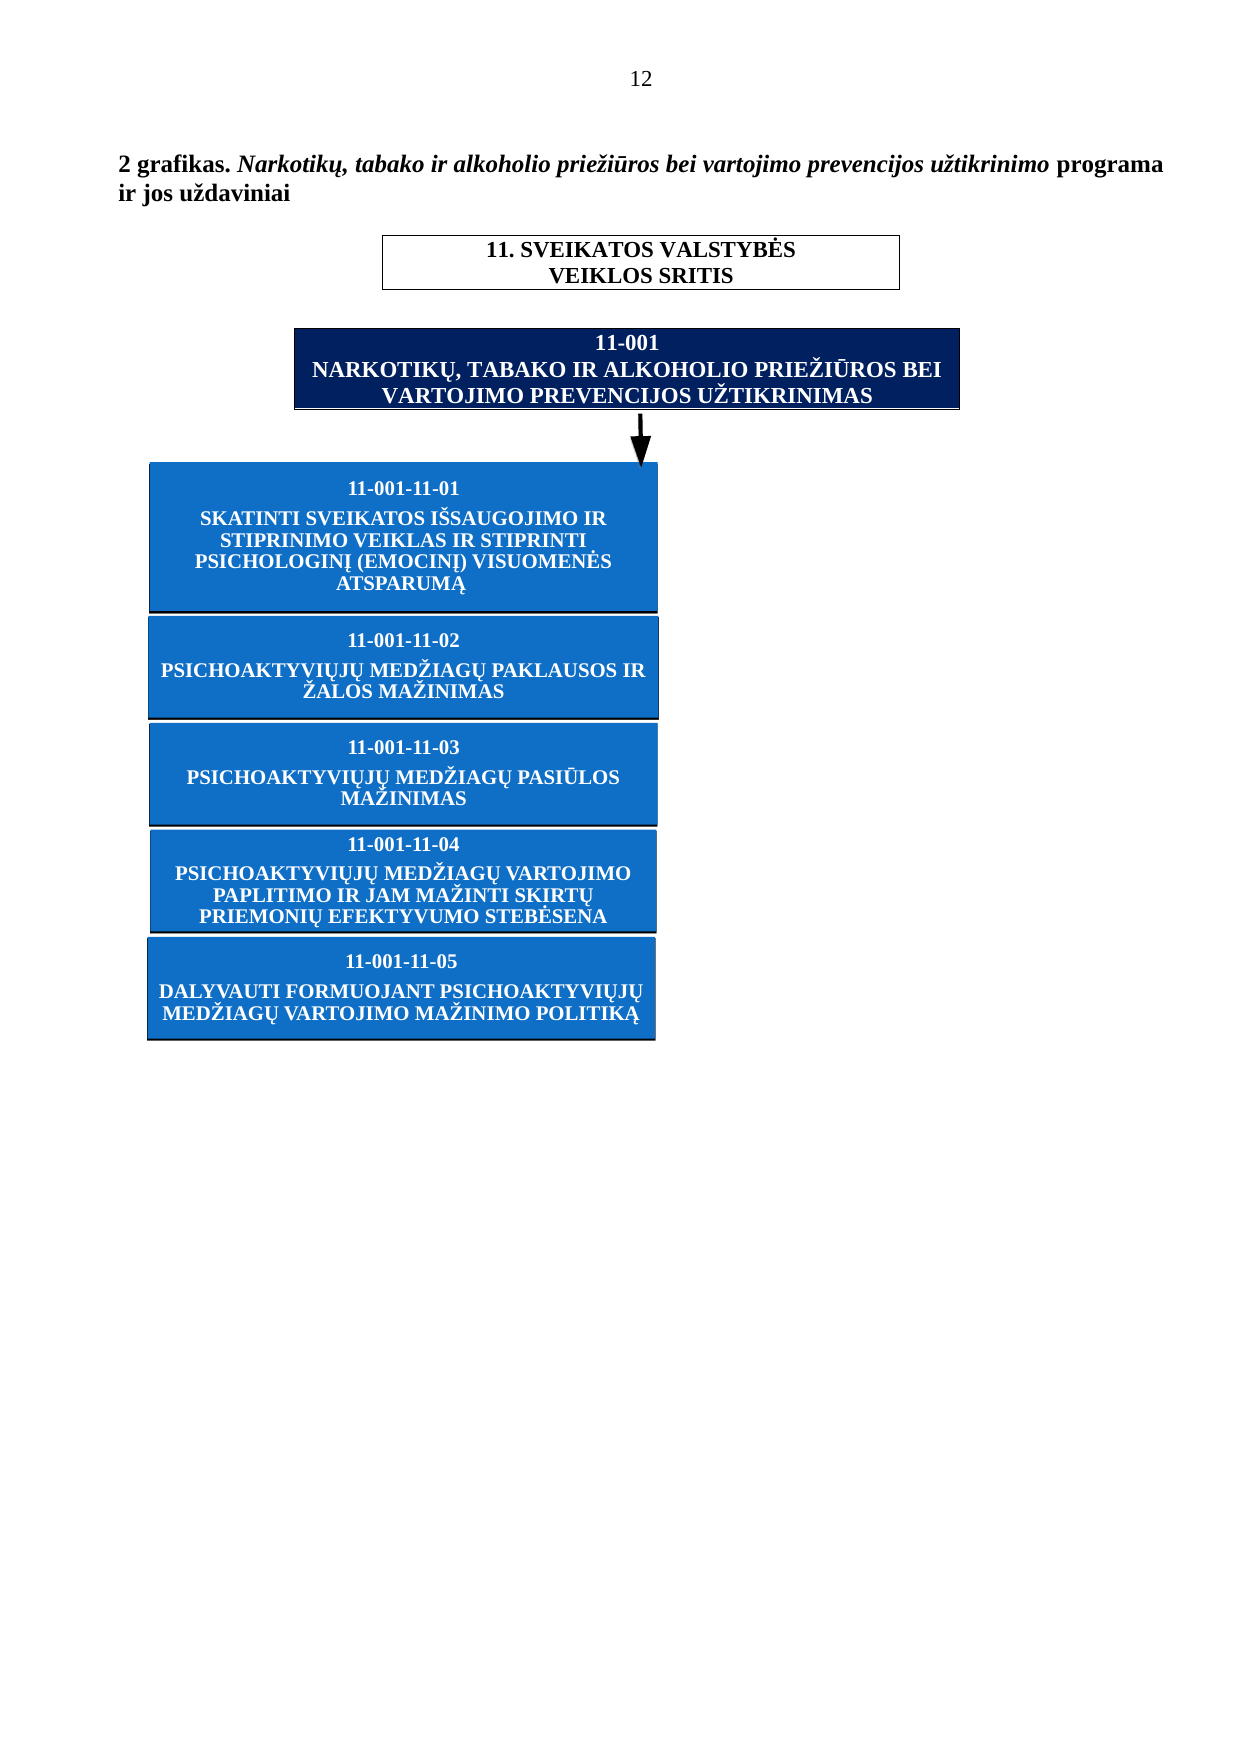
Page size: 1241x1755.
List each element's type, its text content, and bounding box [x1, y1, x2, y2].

table_header 11. SVEIKATOS VALSTYBĖS VEIKLOS SRITIS [383, 236, 899, 289]
table_header 11-001 NARKOTIKŲ, TABAKO IR ALKOHOLIO PRIEŽIŪROS BEI VARTOJIMO PREVENCIJOS UŽTIKRINIMAS [295, 329, 959, 408]
text 2 grafikas. Narkotikų, tabako ir alkoholio priežiūros bei vartojimo prevencijos užtikrinimo programa ir jos uždaviniai [118, 149, 1163, 206]
